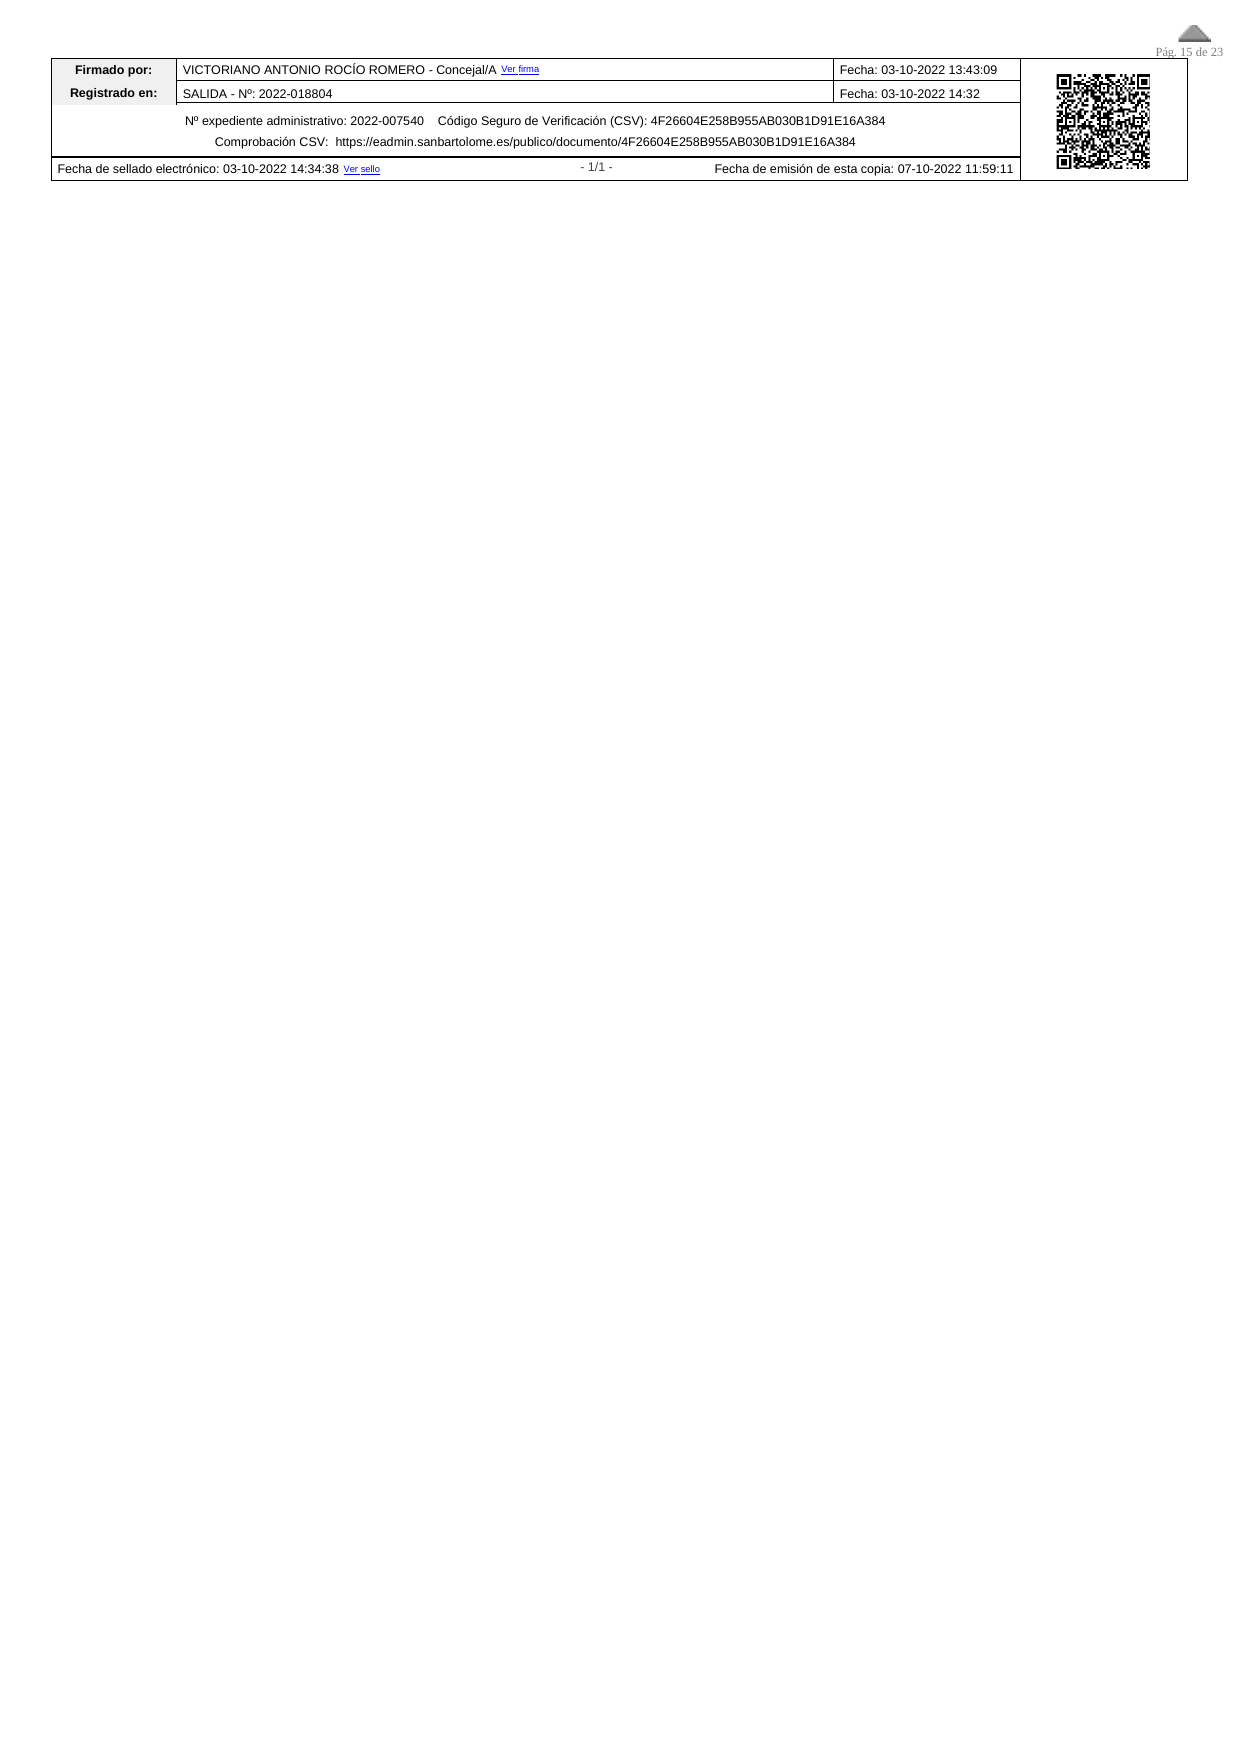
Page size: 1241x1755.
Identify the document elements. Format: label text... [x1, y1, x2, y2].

table_header [1021, 59, 1187, 180]
table_cell Registrado en: [52, 84, 176, 102]
table_header Fecha: 03-10-2022 13:43:09 [834, 59, 1020, 80]
picture [1056, 74, 1150, 169]
picture [1177, 25, 1211, 42]
table_cell Nº expediente administrativo: 2022-007540 Código Seguro de Verificación (CSV): 4F26604E258B955AB030B1D91E16A384 Comprobación CSV: https://eadmin.sanbartolome.es/publico/documento/4F26604E258B955AB030B1D91E16A384 [52, 103, 1020, 156]
table_cell SALIDA - Nº: 2022-018804 [177, 81, 833, 102]
table_cell Fecha de sellado electrónico: 03-10-2022 14:34:38 Ver sello - 1/1 - Fecha de emisión de esta copia: 07-10-2022 11:59:11 [52, 158, 1020, 180]
table_cell Fecha: 03-10-2022 14:32 [834, 81, 1020, 102]
table_header Firmado por: [52, 59, 176, 80]
table_header VICTORIANO ANTONIO ROCÍO ROMERO - Concejal/A Ver firma [177, 59, 833, 80]
